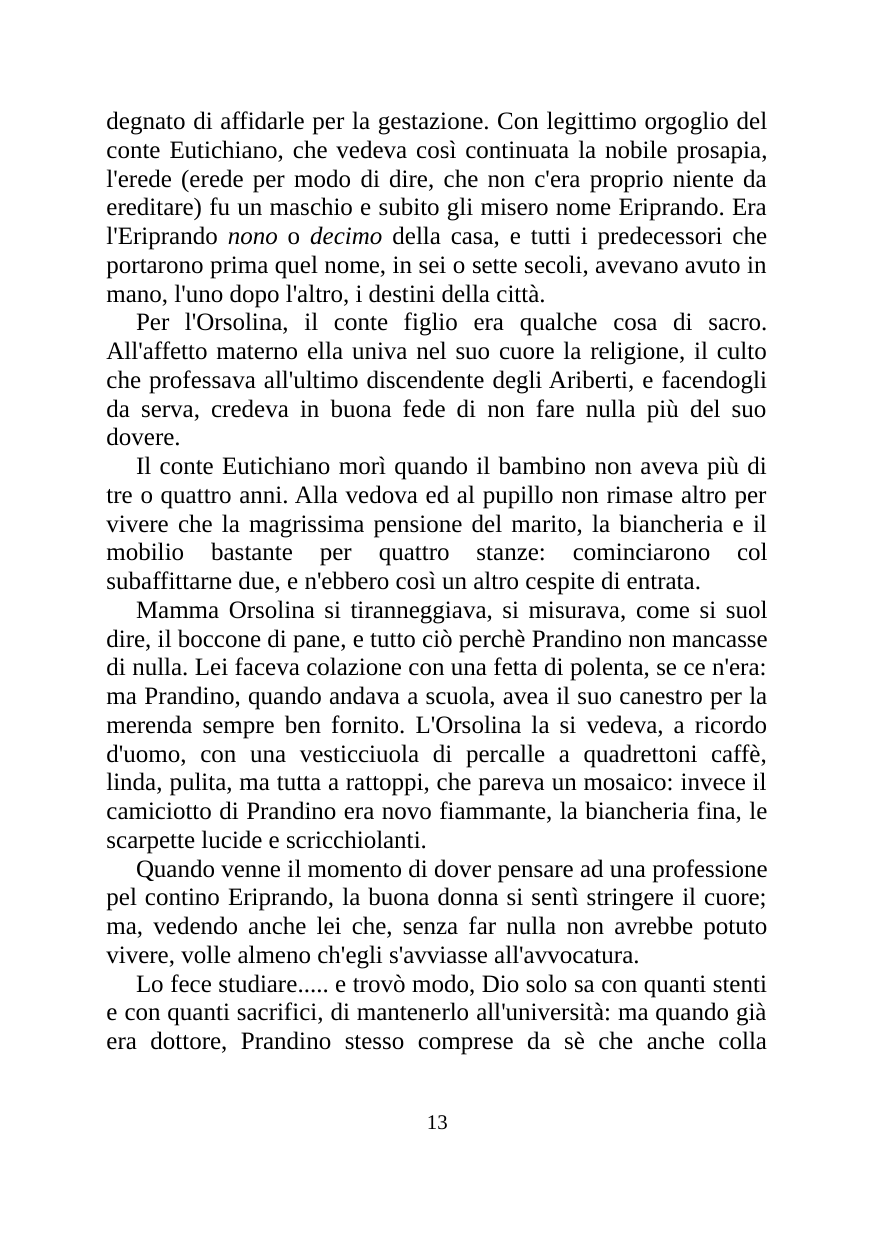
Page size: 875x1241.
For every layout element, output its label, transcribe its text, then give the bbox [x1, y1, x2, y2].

text Quando venne il momento di dover pensare ad una professione pel contino Eriprando, la buona donna si sentì stringere il cuore; ma, vedendo anche lei che, senza far nulla non avrebbe potuto vivere, volle almeno ch'egli s'avviasse all'avvocatura. [106, 854, 768, 969]
text Per l'Orsolina, il conte figlio era qualche cosa di sacro. All'affetto materno ella univa nel suo cuore la religione, il culto che professava all'ultimo discendente degli Ariberti, e facendogli da serva, credeva in buona fede di non fare nulla più del suo dovere. [106, 307, 768, 451]
text Il conte Eutichiano morì quando il bambino non aveva più di tre o quattro anni. Alla vedova ed al pupillo non rimase altro per vivere che la magrissima pensione del marito, la biancheria e il mobilio bastante per quattro stanze: cominciarono col subaffittarne due, e n'ebbero così un altro cespite di entrata. [106, 451, 768, 595]
text Mamma Orsolina si tiranneggiava, si misurava, come si suol dire, il boccone di pane, e tutto ciò perchè Prandino non mancasse di nulla. Lei faceva colazione con una fetta di polenta, se ce n'era: ma Prandino, quando andava a scuola, avea il suo canestro per la merenda sempre ben fornito. L'Orsolina la si vedeva, a ricordo d'uomo, con una vesticciuola di percalle a quadrettoni caffè, linda, pulita, ma tutta a rattoppi, che pareva un mosaico: invece il camiciotto di Prandino era novo fiammante, la biancheria fina, le scarpette lucide e scricchiolanti. [106, 595, 768, 854]
text degnato di affidarle per la gestazione. Con legittimo orgoglio del conte Eutichiano, che vedeva così continuata la nobile prosapia, l'erede (erede per modo di dire, che non c'era proprio niente da ereditare) fu un maschio e subito gli misero nome Eriprando. Era l'Eriprando nono o decimo della casa, e tutti i predecessori che portarono prima quel nome, in sei o sette secoli, avevano avuto in mano, l'uno dopo l'altro, i destini della città. [106, 106, 768, 307]
text Lo fece studiare..... e trovò modo, Dio solo sa con quanti stenti e con quanti sacrifici, di mantenerlo all'università: ma quando già era dottore, Prandino stesso comprese da sè che anche colla [106, 969, 768, 1055]
